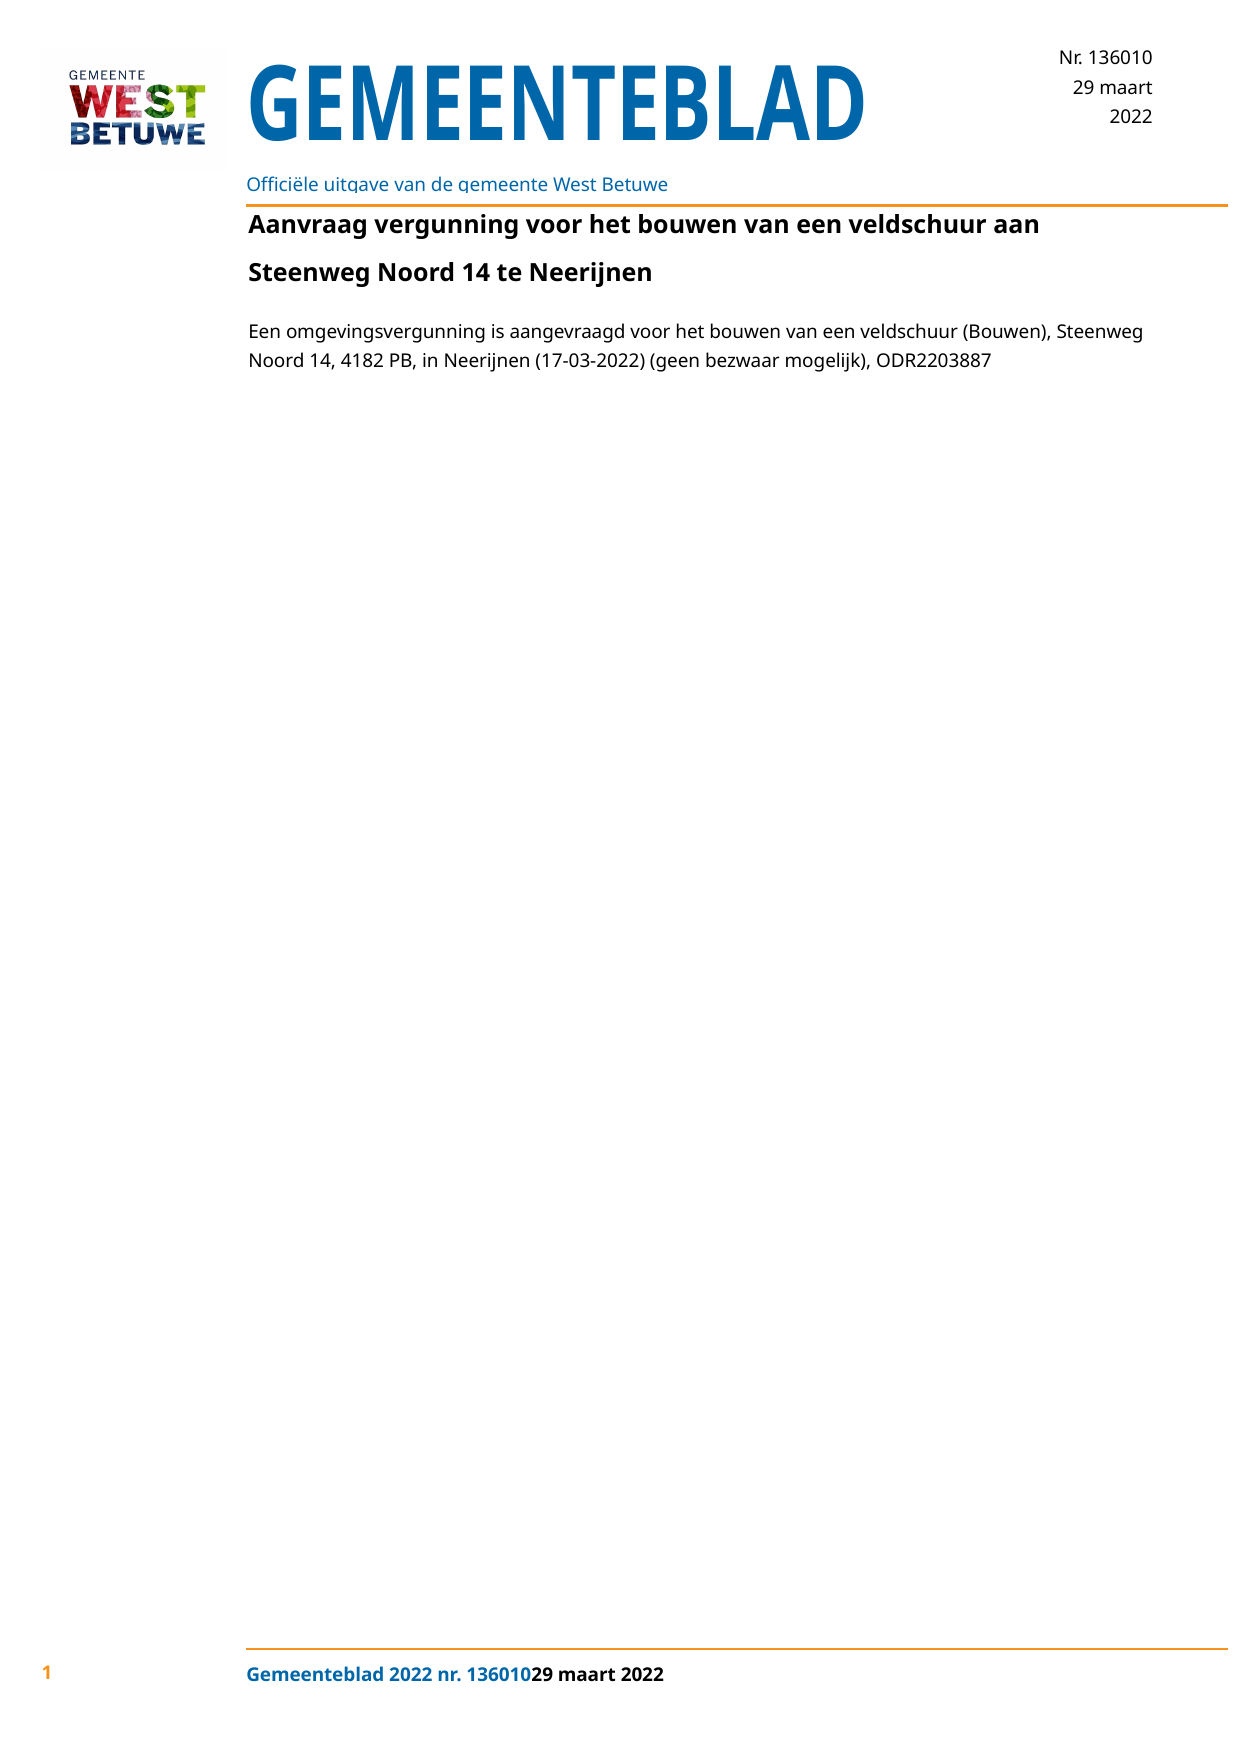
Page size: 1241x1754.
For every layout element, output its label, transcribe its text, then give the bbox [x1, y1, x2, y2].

picture [41, 47, 231, 172]
text Een omgevingsvergunning is aangevraagd voor het bouwen van een veldschuur (Bouwen), Steenweg Noord 14, 4182 PB, in Neerijnen (17-03-2022) (geen bezwaar mogelijk), ODR2203887 [248, 318, 1152, 373]
text Aanvraag vergunning voor het bouwen van een veldschuur aan Steenweg Noord 14 te Neerijnen [248, 207, 1152, 288]
